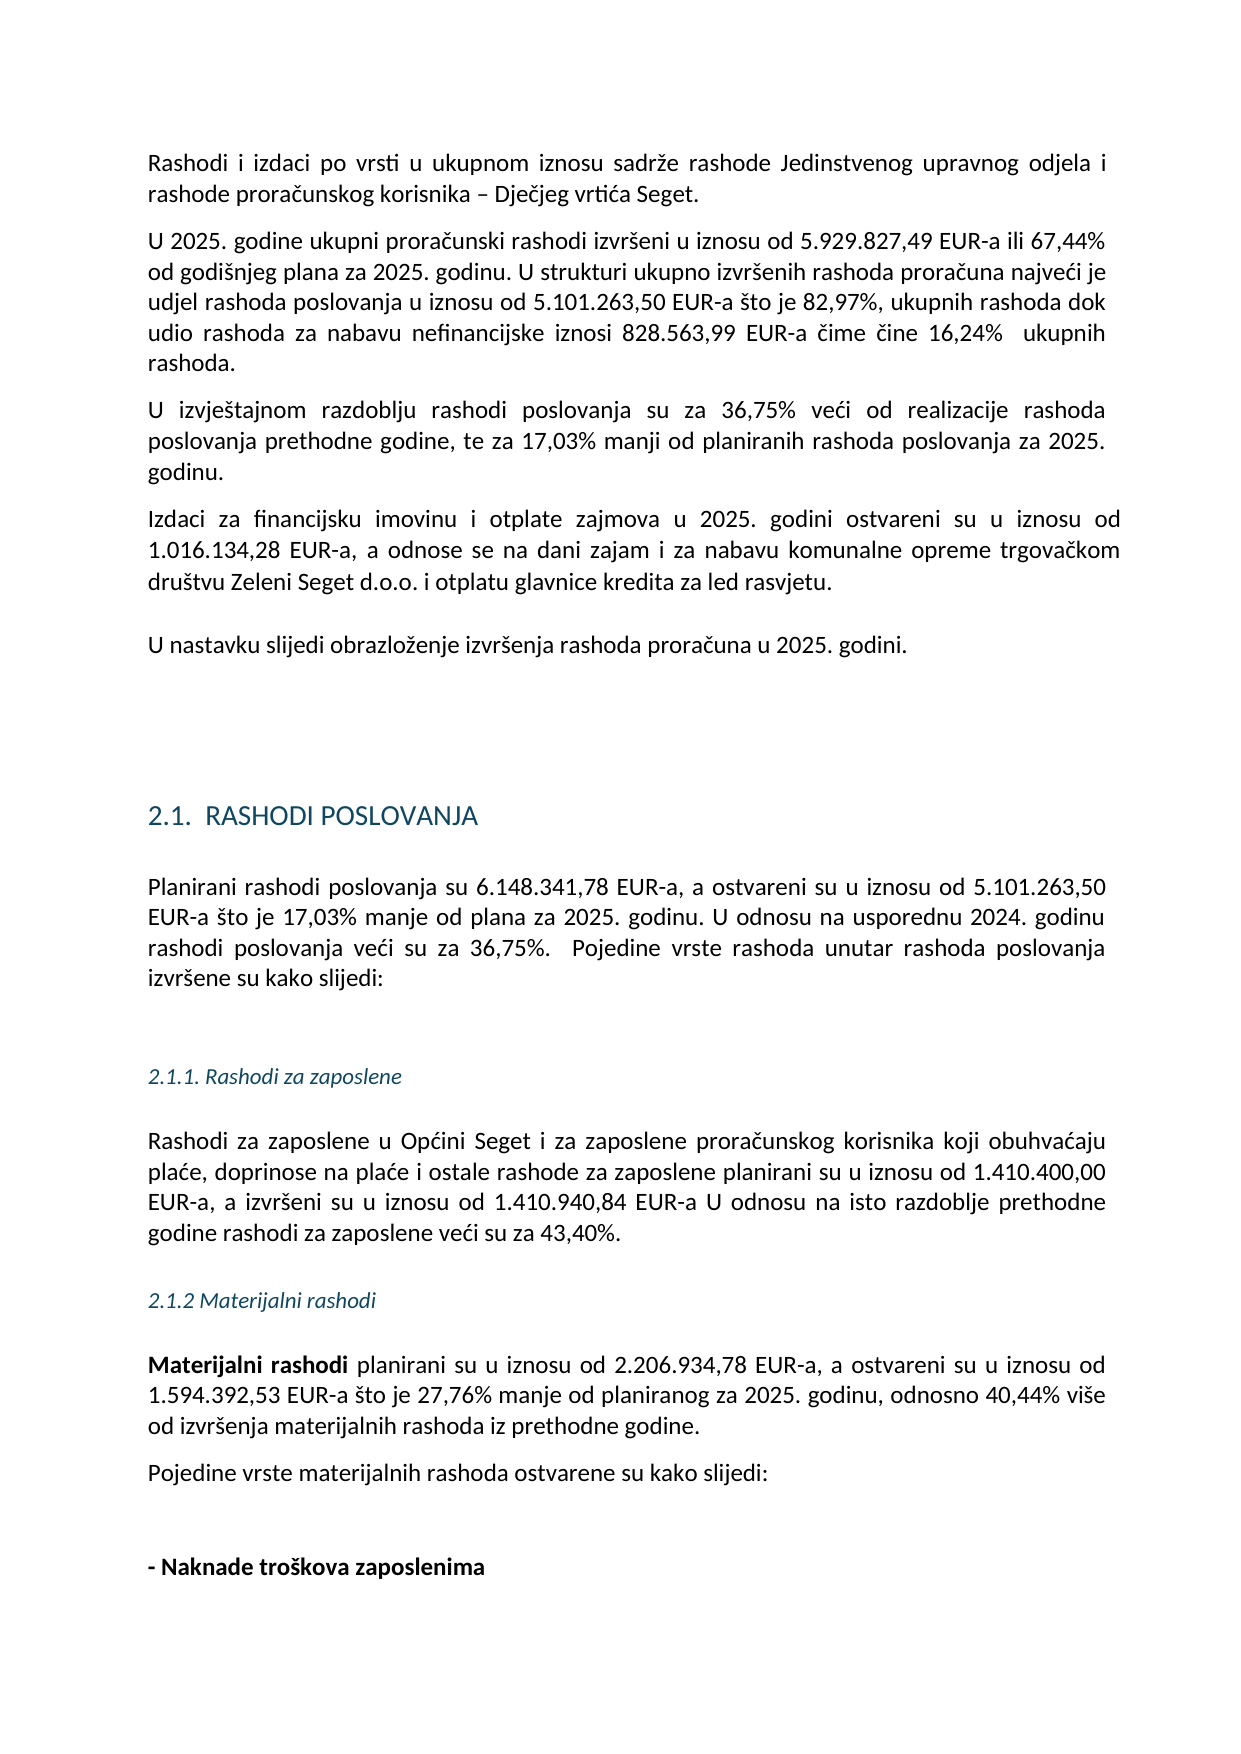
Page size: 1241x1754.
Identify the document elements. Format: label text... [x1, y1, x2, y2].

text U 2025. godine ukupni proračunski rashodi izvršeni u iznosu od 5.929.827,49 EUR-a ili 67,44% od godišnjeg plana za 2025. godinu. U strukturi ukupno izvršenih rashoda proračuna najveći je udjel rashoda poslovanja u iznosu od 5.101.263,50 EUR-a što je 82,97%, ukupnih rashoda dok udio rashoda za nabavu nefinancijske iznosi 828.563,99 EUR-a čime čine 16,24% ukupnih rashoda. [148, 225, 1107, 378]
text - Naknade troškova zaposlenima [148, 1551, 1107, 1582]
text U izvještajnom razdoblju rashodi poslovanja su za 36,75% veći od realizacije rashoda poslovanja prethodne godine, te za 17,03% manji od planiranih rashoda poslovanja za 2025. godinu. [148, 394, 1107, 486]
subtitle 2.1. RASHODI POSLOVANJA [148, 797, 1107, 832]
text U nastavku slijedi obrazloženje izvršenja rashoda proračuna u 2025. godini. [148, 629, 1107, 660]
text Pojedine vrste materijalnih rashoda ostvarene su kako slijedi: [148, 1457, 1107, 1488]
subtitle 2.1.2 Materijalni rashodi [148, 1286, 1107, 1314]
text Rashodi i izdaci po vrsti u ukupnom iznosu sadrže rashode Jedinstvenog upravnog odjela i rashode proračunskog korisnika – Dječjeg vrtića Seget. [148, 148, 1107, 209]
text Materijalni rashodi planirani su u iznosu od 2.206.934,78 EUR-a, a ostvareni su u iznosu od 1.594.392,53 EUR-a što je 27,76% manje od planiranog za 2025. godinu, odnosno 40,44% više od izvršenja materijalnih rashoda iz prethodne godine. [148, 1349, 1107, 1440]
text Izdaci za financijsku imovinu i otplate zajmova u 2025. godini ostvareni su u iznosu od 1.016.134,28 EUR-a, a odnose se na dani zajam i za nabavu komunalne opreme trgovačkom društvu Zeleni Seget d.o.o. i otplatu glavnice kredita za led rasvjetu. [148, 503, 1122, 597]
text Rashodi za zaposlene u Općini Seget i za zaposlene proračunskog korisnika koji obuhvaćaju plaće, doprinose na plaće i ostale rashode za zaposlene planirani su u iznosu od 1.410.400,00 EUR-a, a izvršeni su u iznosu od 1.410.940,84 EUR-a U odnosu na isto razdoblje prethodne godine rashodi za zaposlene veći su za 43,40%. [148, 1125, 1107, 1247]
subtitle 2.1.1. Rashodi za zaposlene [148, 1062, 1107, 1091]
text Planirani rashodi poslovanja su 6.148.341,78 EUR-a, a ostvareni su u iznosu od 5.101.263,50 EUR-a što je 17,03% manje od plana za 2025. godinu. U odnosu na usporednu 2024. godinu rashodi poslovanja veći su za 36,75%. Pojedine vrste rashoda unutar rashoda poslovanja izvršene su kako slijedi: [148, 871, 1107, 993]
